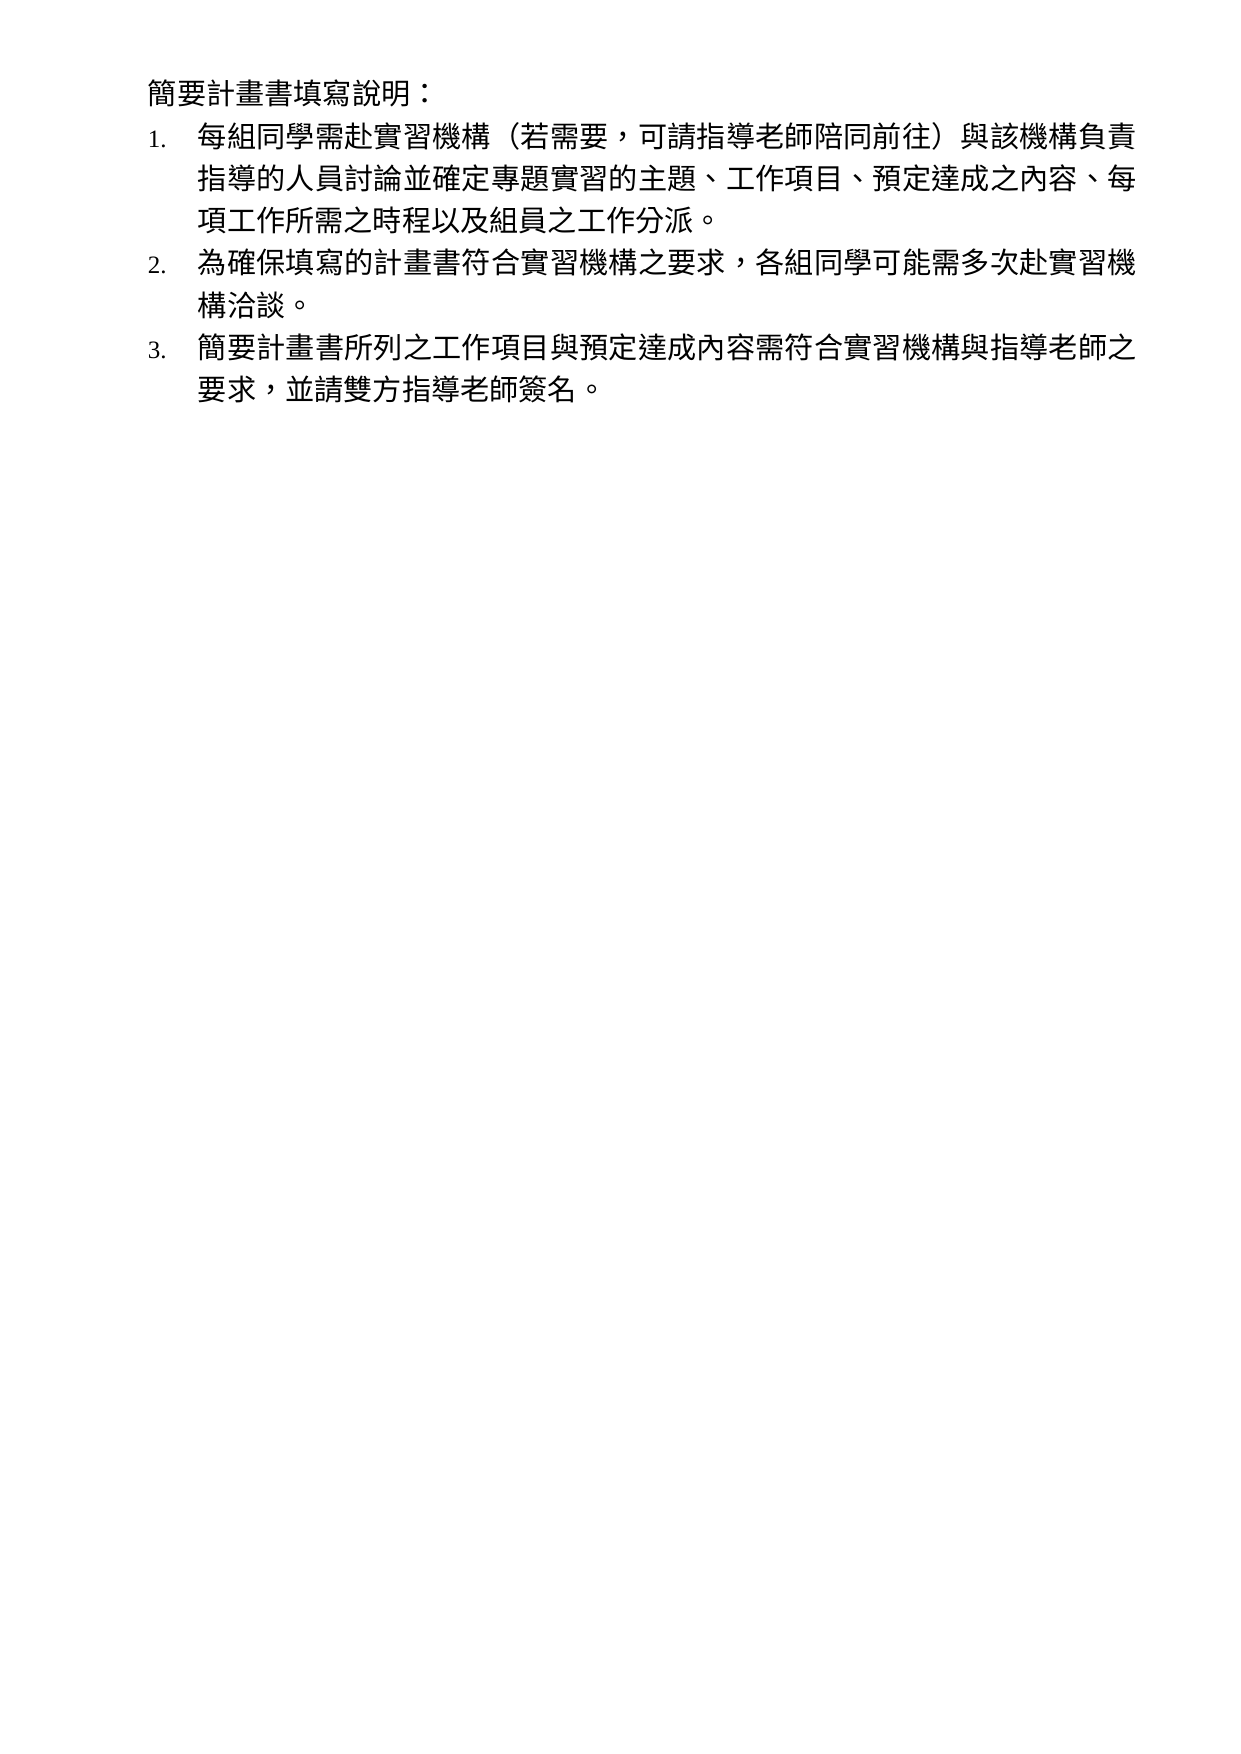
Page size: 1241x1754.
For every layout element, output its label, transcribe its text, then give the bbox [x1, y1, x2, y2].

text 簡要計畫書填寫說明： [148, 71, 1140, 113]
list 每組同學需赴實習機構（若需要，可請指導老師陪同前往）與該機構負責指導的人員討論並確定專題實習的主題、工作項目、預定達成之內容、每項工作所需之時程以及組員之工作分派。 [148, 113, 1140, 240]
list 簡要計畫書所列之工作項目與預定達成內容需符合實習機構與指導老師之要求，並請雙方指導老師簽名。 [148, 324, 1140, 409]
list 為確保填寫的計畫書符合實習機構之要求，各組同學可能需多次赴實習機構洽談。 [148, 240, 1140, 324]
